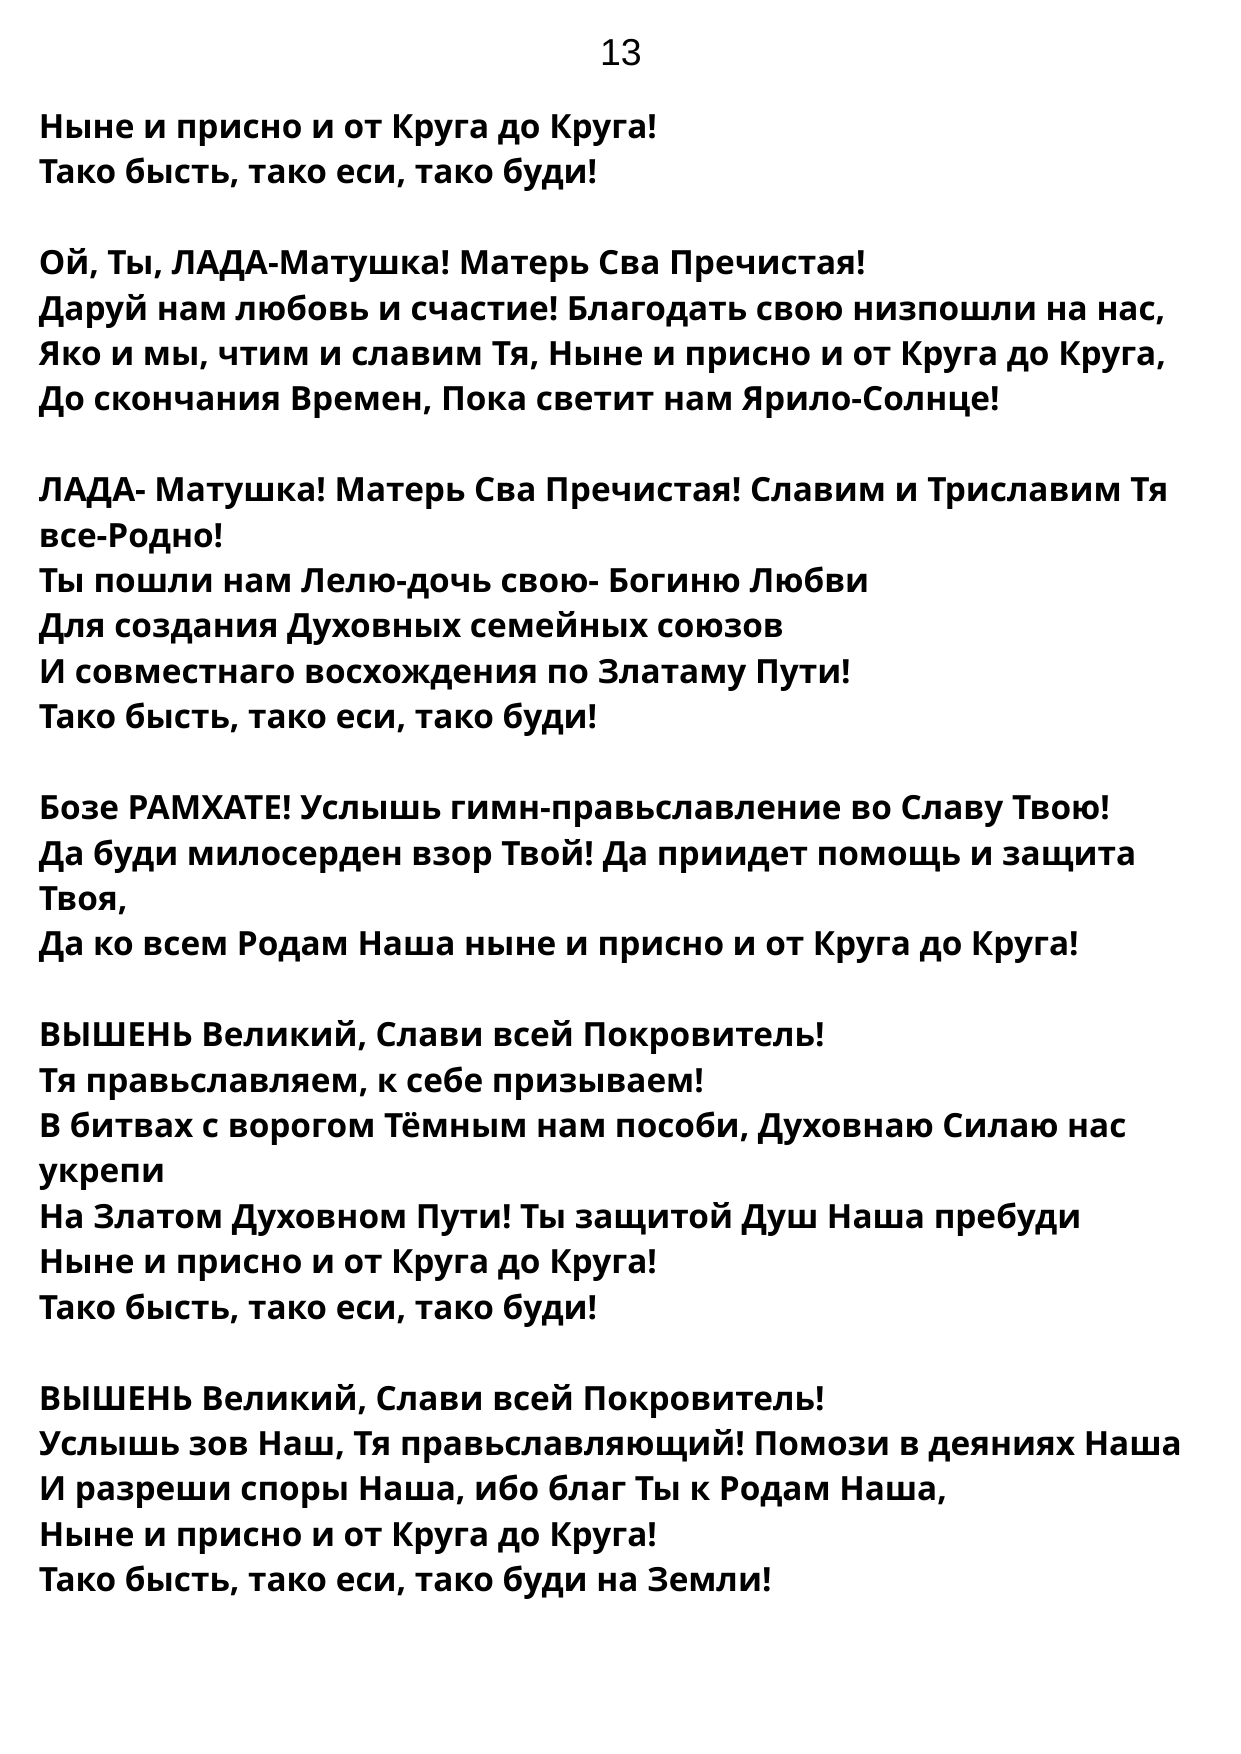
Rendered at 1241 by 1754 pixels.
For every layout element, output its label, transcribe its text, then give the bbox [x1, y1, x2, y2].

text Ой, Ты, ЛАДА-Матушка! Матерь Сва Пречистая! [39, 239, 1202, 284]
text Ныне и присно и от Круга до Круга! [39, 103, 1202, 148]
text Тако бысть, тако еси, тако буди на Земли! [39, 1556, 1202, 1601]
text Тя правьславляем, к себе призываем! [39, 1056, 1202, 1102]
text Яко и мы, чтим и славим Тя, Ныне и присно и от Круга до Круга, [39, 330, 1202, 375]
text Ныне и присно и от Круга до Круга! [39, 1238, 1202, 1283]
text Да ко всем Родам Наша ныне и присно и от Круга до Круга! [39, 920, 1202, 966]
text Ты пошли нам Лелю-дочь свою- Богиню Любви [39, 557, 1202, 602]
text Тако бысть, тако еси, тако буди! [39, 1283, 1202, 1329]
text И разреши споры Наша, ибо благ Ты к Родам Наша, [39, 1465, 1202, 1511]
text ЛАДА- Матушка! Матерь Сва Пречистая! Славим и Триславим Тя все-Родно! [39, 466, 1202, 557]
text На Златом Духовном Пути! Ты защитой Душ Наша пребуди [39, 1193, 1202, 1238]
text Для создания Духовных семейных союзов [39, 602, 1202, 648]
text Даруй нам любовь и счастие! Благодать свою низпошли на нас, [39, 284, 1202, 330]
text Ныне и присно и от Круга до Круга! [39, 1511, 1202, 1556]
text ВЫШЕНЬ Великий, Слави всей Покровитель! [39, 1011, 1202, 1056]
text Бозе РАМХАТЕ! Услышь гимн-правьславление во Славу Твою! [39, 784, 1202, 829]
text Тако бысть, тако еси, тако буди! [39, 148, 1202, 193]
text В битвах с ворогом Тёмным нам пособи, Духовнаю Силаю нас укрепи [39, 1102, 1202, 1193]
text Да буди милосерден взор Твой! Да приидет помощь и защита Твоя, [39, 829, 1202, 920]
text Услышь зов Наш, Тя правьславляющий! Помози в деяниях Наша [39, 1420, 1202, 1465]
text И совместнаго восхождения по Златаму Пути! [39, 648, 1202, 693]
text До скончания Времен, Пока светит нам Ярило-Солнце! [39, 375, 1202, 421]
text Тако бысть, тако еси, тако буди! [39, 693, 1202, 738]
text ВЫШЕНЬ Великий, Слави всей Покровитель! [39, 1374, 1202, 1420]
